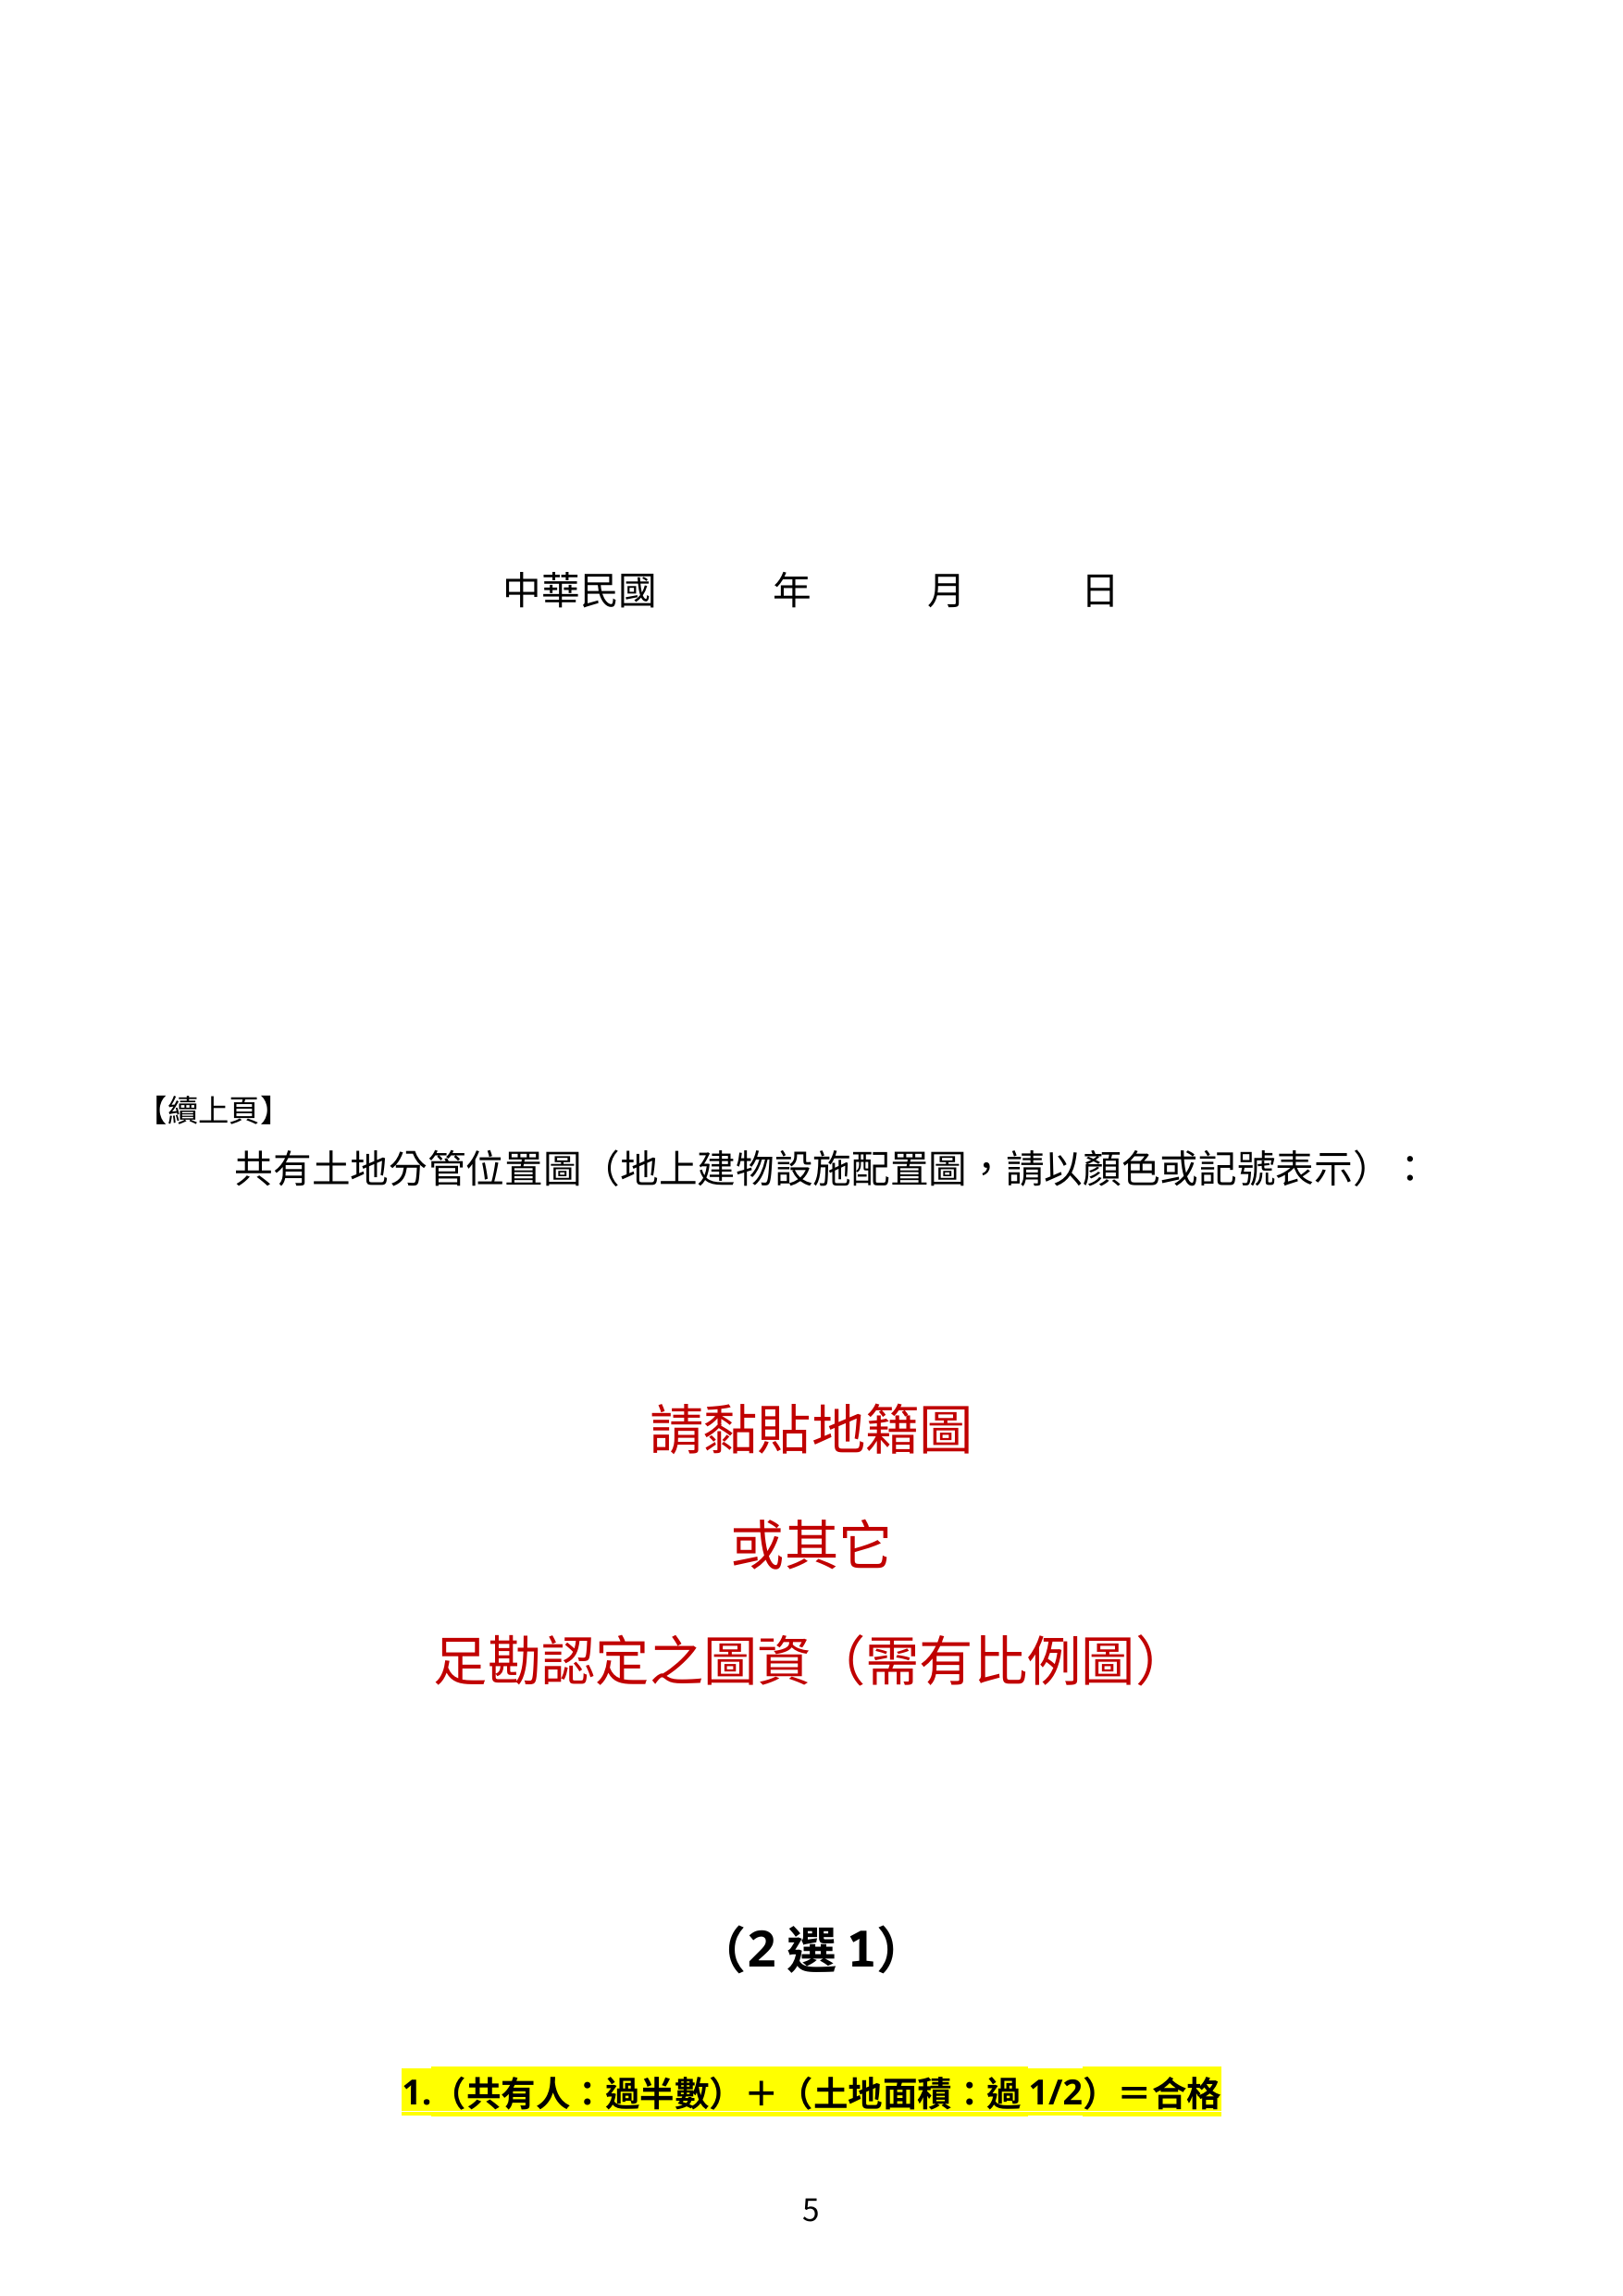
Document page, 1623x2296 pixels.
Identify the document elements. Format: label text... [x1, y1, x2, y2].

text 中華民國 年 月 日 [137, 549, 1486, 607]
text 1.（共有人：過半數）＋（土地面積：過1/2）＝合格 [138, 2054, 1486, 2111]
text 請黏貼地籍圖 [137, 1359, 1486, 1474]
text 【續上頁】 [137, 1070, 1486, 1127]
text （2選1） [137, 1880, 1486, 1995]
text 或其它 [137, 1474, 1486, 1590]
text 足勘認定之圖資（需有比例圖） [137, 1590, 1486, 1706]
text 共有土地分管位置圖（地上建物設施配置圖，請以顏色或記號表示）： [137, 1127, 1486, 1185]
